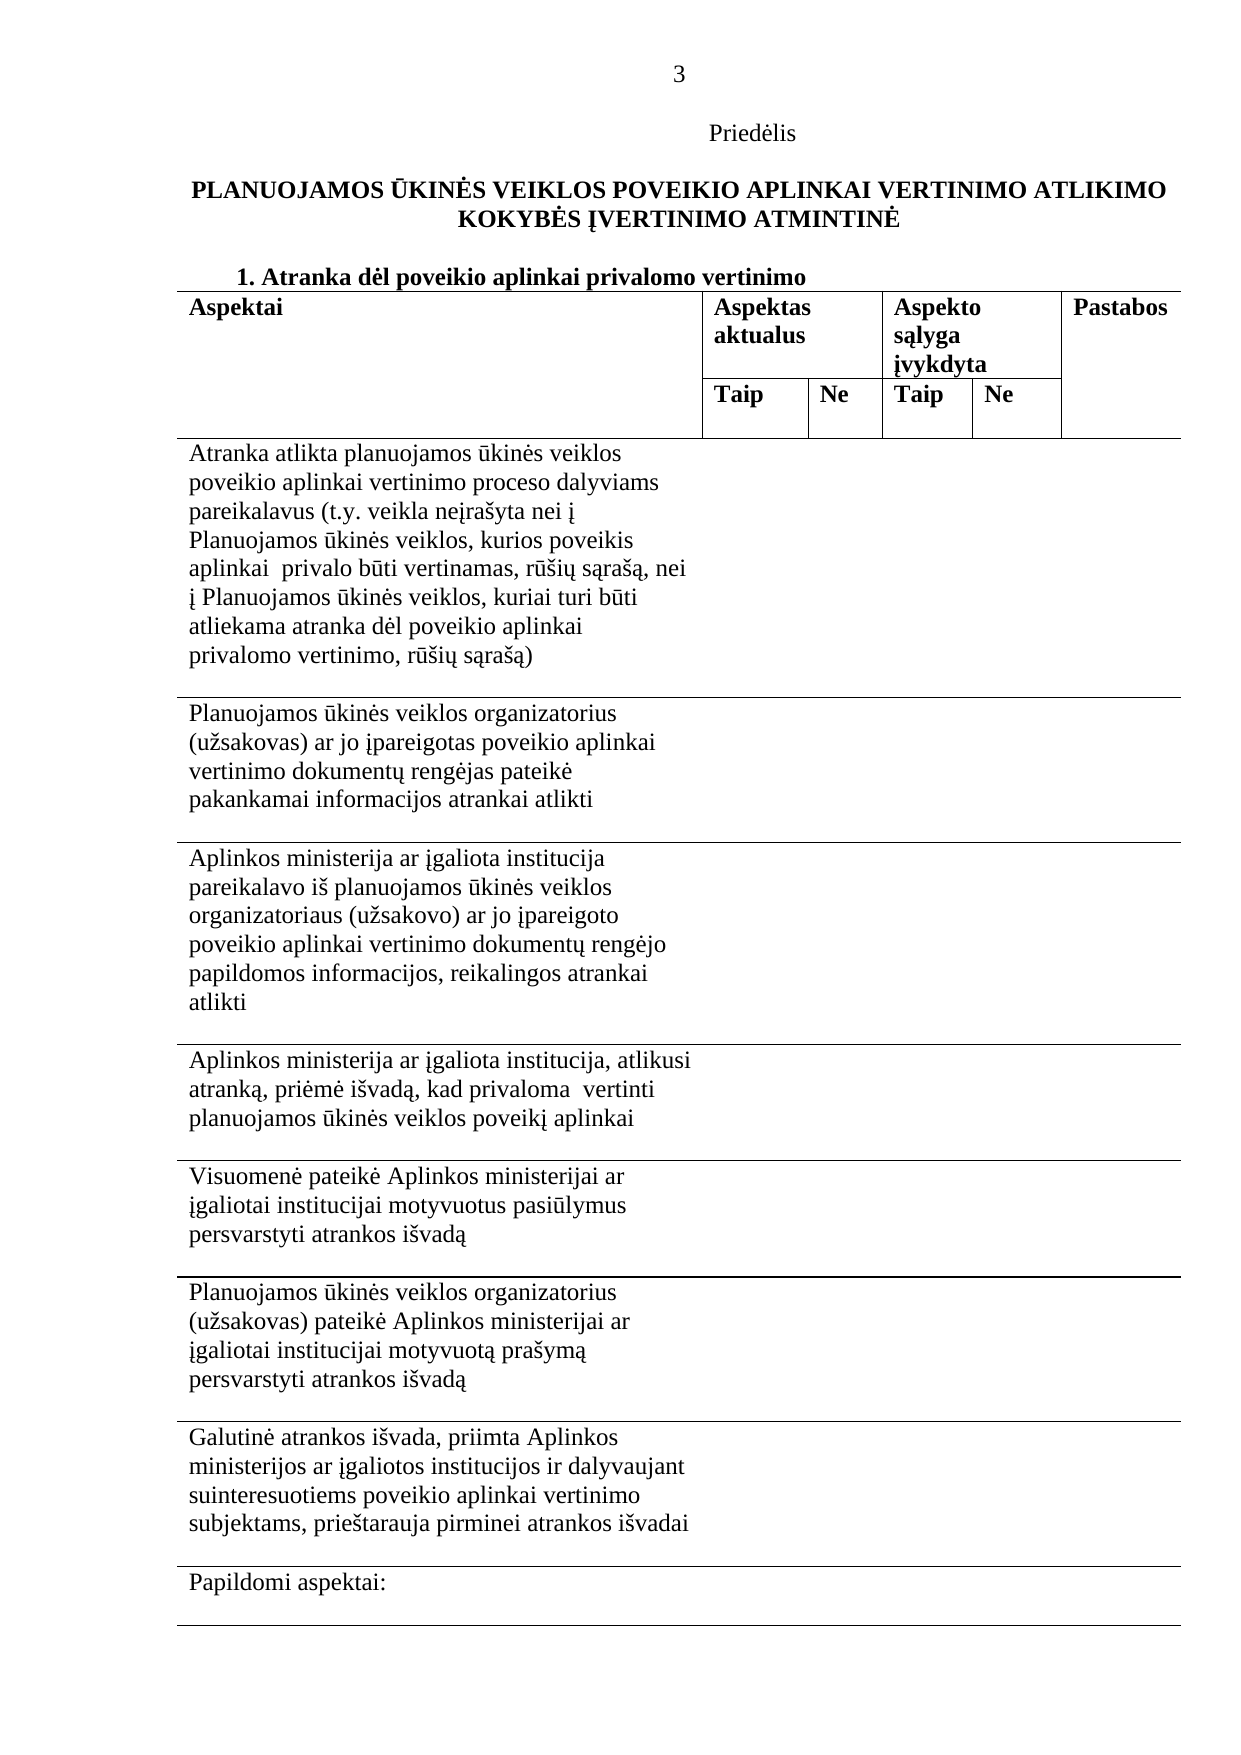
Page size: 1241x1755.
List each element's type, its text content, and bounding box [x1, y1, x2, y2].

table_cell [973, 1248, 1062, 1276]
table_cell [1062, 1161, 1181, 1248]
table_cell [1062, 1537, 1181, 1566]
table_cell [883, 408, 972, 437]
table_cell Aplinkos ministerija ar įgaliota institucija pareikalavo iš planuojamos ūkinės veiklos organizatoriaus (užsakovo) ar jo įpareigoto poveikio aplinkai vertinimo dokumentų rengėjo papildomos informacijos, reikalingos atrankai atlikti [177, 843, 702, 1016]
table_cell [883, 1537, 973, 1566]
table_cell [703, 1045, 808, 1132]
table_cell [973, 1045, 1062, 1132]
table_cell [177, 1132, 702, 1160]
table_cell [703, 1393, 808, 1421]
table_cell [883, 698, 973, 813]
table_cell [973, 1567, 1062, 1596]
table_cell [808, 1016, 882, 1044]
table_cell [703, 1422, 808, 1537]
table_cell [1062, 813, 1181, 842]
table_cell Planuojamos ūkinės veiklos organizatorius (užsakovas) ar jo įpareigotas poveikio aplinkai vertinimo dokumentų rengėjas pateikė pakankamai informacijos atrankai atlikti [177, 698, 702, 813]
table_cell [973, 843, 1062, 1016]
table_cell [1062, 698, 1181, 813]
table_cell [973, 1161, 1062, 1248]
table_cell Taip [703, 379, 808, 408]
table_cell [883, 1596, 973, 1624]
table_cell [973, 1016, 1062, 1044]
table_cell [883, 1132, 973, 1160]
text 1. Atranka dėl poveikio aplinkai privalomo vertinimo [177, 262, 1181, 291]
text PLANUOJAMOS ŪKINĖS VEIKLOS POVEIKIO APLINKAI VERTINIMO ATLIKIMO KOKYBĖS ĮVERTINIMO ATMINTINĖ [177, 176, 1181, 233]
table_cell [883, 669, 973, 697]
table_cell [808, 1596, 882, 1624]
table_cell Ne [973, 379, 1061, 408]
table_cell [703, 669, 808, 697]
table_cell [883, 843, 973, 1016]
table_cell [883, 439, 973, 668]
table_cell [703, 408, 808, 437]
table_cell [177, 1537, 702, 1566]
table_cell [1062, 1132, 1181, 1160]
table_cell [808, 1567, 882, 1596]
table_cell [973, 1422, 1062, 1537]
table_cell [973, 1278, 1062, 1392]
table_cell Ne [809, 379, 882, 408]
table_cell [808, 1537, 882, 1566]
table_header Aspektas aktualus [703, 292, 882, 378]
table_cell [808, 1422, 882, 1537]
table_cell [177, 1596, 702, 1624]
table_cell [177, 1016, 702, 1044]
table_cell [973, 1132, 1062, 1160]
table_cell [1062, 1248, 1181, 1276]
table_cell [973, 1393, 1062, 1421]
table_cell Atranka atlikta planuojamos ūkinės veiklos poveikio aplinkai vertinimo proceso dalyviams pareikalavus (t.y. veikla neįrašyta nei į Planuojamos ūkinės veiklos, kurios poveikis aplinkai privalo būti vertinamas, rūšių sąrašą, nei į Planuojamos ūkinės veiklos, kuriai turi būti atliekama atranka dėl poveikio aplinkai privalomo vertinimo, rūšių sąrašą) [177, 439, 702, 668]
table_cell [177, 669, 702, 697]
table_cell [808, 1278, 882, 1392]
table_cell [1062, 1393, 1181, 1421]
table_cell [808, 813, 882, 842]
table_cell [883, 1248, 973, 1276]
table_cell [1062, 843, 1181, 1016]
table_cell [177, 1248, 702, 1276]
table_cell [973, 698, 1062, 813]
table_cell [808, 1132, 882, 1160]
table_cell Planuojamos ūkinės veiklos organizatorius (užsakovas) pateikė Aplinkos ministerijai ar įgaliotai institucijai motyvuotą prašymą persvarstyti atrankos išvadą [177, 1278, 702, 1392]
table_cell [883, 1393, 973, 1421]
table_cell [973, 1537, 1062, 1566]
table_cell [1062, 1278, 1181, 1392]
table_cell [808, 1161, 882, 1248]
table_cell [973, 408, 1061, 437]
table_cell Galutinė atrankos išvada, priimta Aplinkos ministerijos ar įgaliotos institucijos ir dalyvaujant suinteresuotiems poveikio aplinkai vertinimo subjektams, prieštarauja pirminei atrankos išvadai [177, 1422, 702, 1537]
table_cell [703, 1567, 808, 1596]
table_cell [808, 1248, 882, 1276]
table_header Pastabos [1062, 292, 1181, 437]
table_cell [809, 408, 882, 437]
table_cell [1062, 1016, 1181, 1044]
table_cell [703, 1278, 808, 1392]
table_cell [808, 669, 882, 697]
table_cell [703, 1161, 808, 1248]
table_cell Visuomenė pateikė Aplinkos ministerijai ar įgaliotai institucijai motyvuotus pasiūlymus persvarstyti atrankos išvadą [177, 1161, 702, 1248]
table_cell Taip [883, 379, 972, 408]
table_cell [703, 813, 808, 842]
table_cell [177, 1393, 702, 1421]
table_cell [973, 813, 1062, 842]
table_cell [883, 1161, 973, 1248]
table_cell [703, 1132, 808, 1160]
table_cell [1062, 1567, 1181, 1596]
table_cell Papildomi aspektai: [177, 1567, 702, 1596]
table_cell Aplinkos ministerija ar įgaliota institucija, atlikusi atranką, priėmė išvadą, kad privaloma vertinti planuojamos ūkinės veiklos poveikį aplinkai [177, 1045, 702, 1132]
table_cell [808, 698, 882, 813]
table_cell [1062, 439, 1181, 668]
table_cell [883, 1016, 973, 1044]
table_cell [703, 1537, 808, 1566]
table_cell [883, 1567, 973, 1596]
table_cell [883, 1422, 973, 1537]
table_header Aspekto sąlyga įvykdyta [883, 292, 1061, 378]
table_cell [703, 1248, 808, 1276]
table_cell [883, 813, 973, 842]
table_cell [1062, 669, 1181, 697]
table_cell [703, 439, 808, 668]
table_cell [703, 843, 808, 1016]
table_cell [177, 813, 702, 842]
table_cell [973, 439, 1062, 668]
table_cell [808, 439, 882, 668]
table_cell [973, 1596, 1062, 1624]
table_cell [703, 1596, 808, 1624]
table_cell [1062, 1422, 1181, 1537]
table_cell [703, 698, 808, 813]
table_cell [883, 1278, 973, 1392]
table_cell [1062, 1596, 1181, 1624]
text Priedėlis [177, 118, 1181, 147]
table_header Aspektai [177, 292, 702, 437]
table_cell [883, 1045, 973, 1132]
table_cell [808, 1045, 882, 1132]
table_cell [1062, 1045, 1181, 1132]
table_cell [808, 1393, 882, 1421]
table_cell [808, 843, 882, 1016]
table_cell [703, 1016, 808, 1044]
table_cell [973, 669, 1062, 697]
